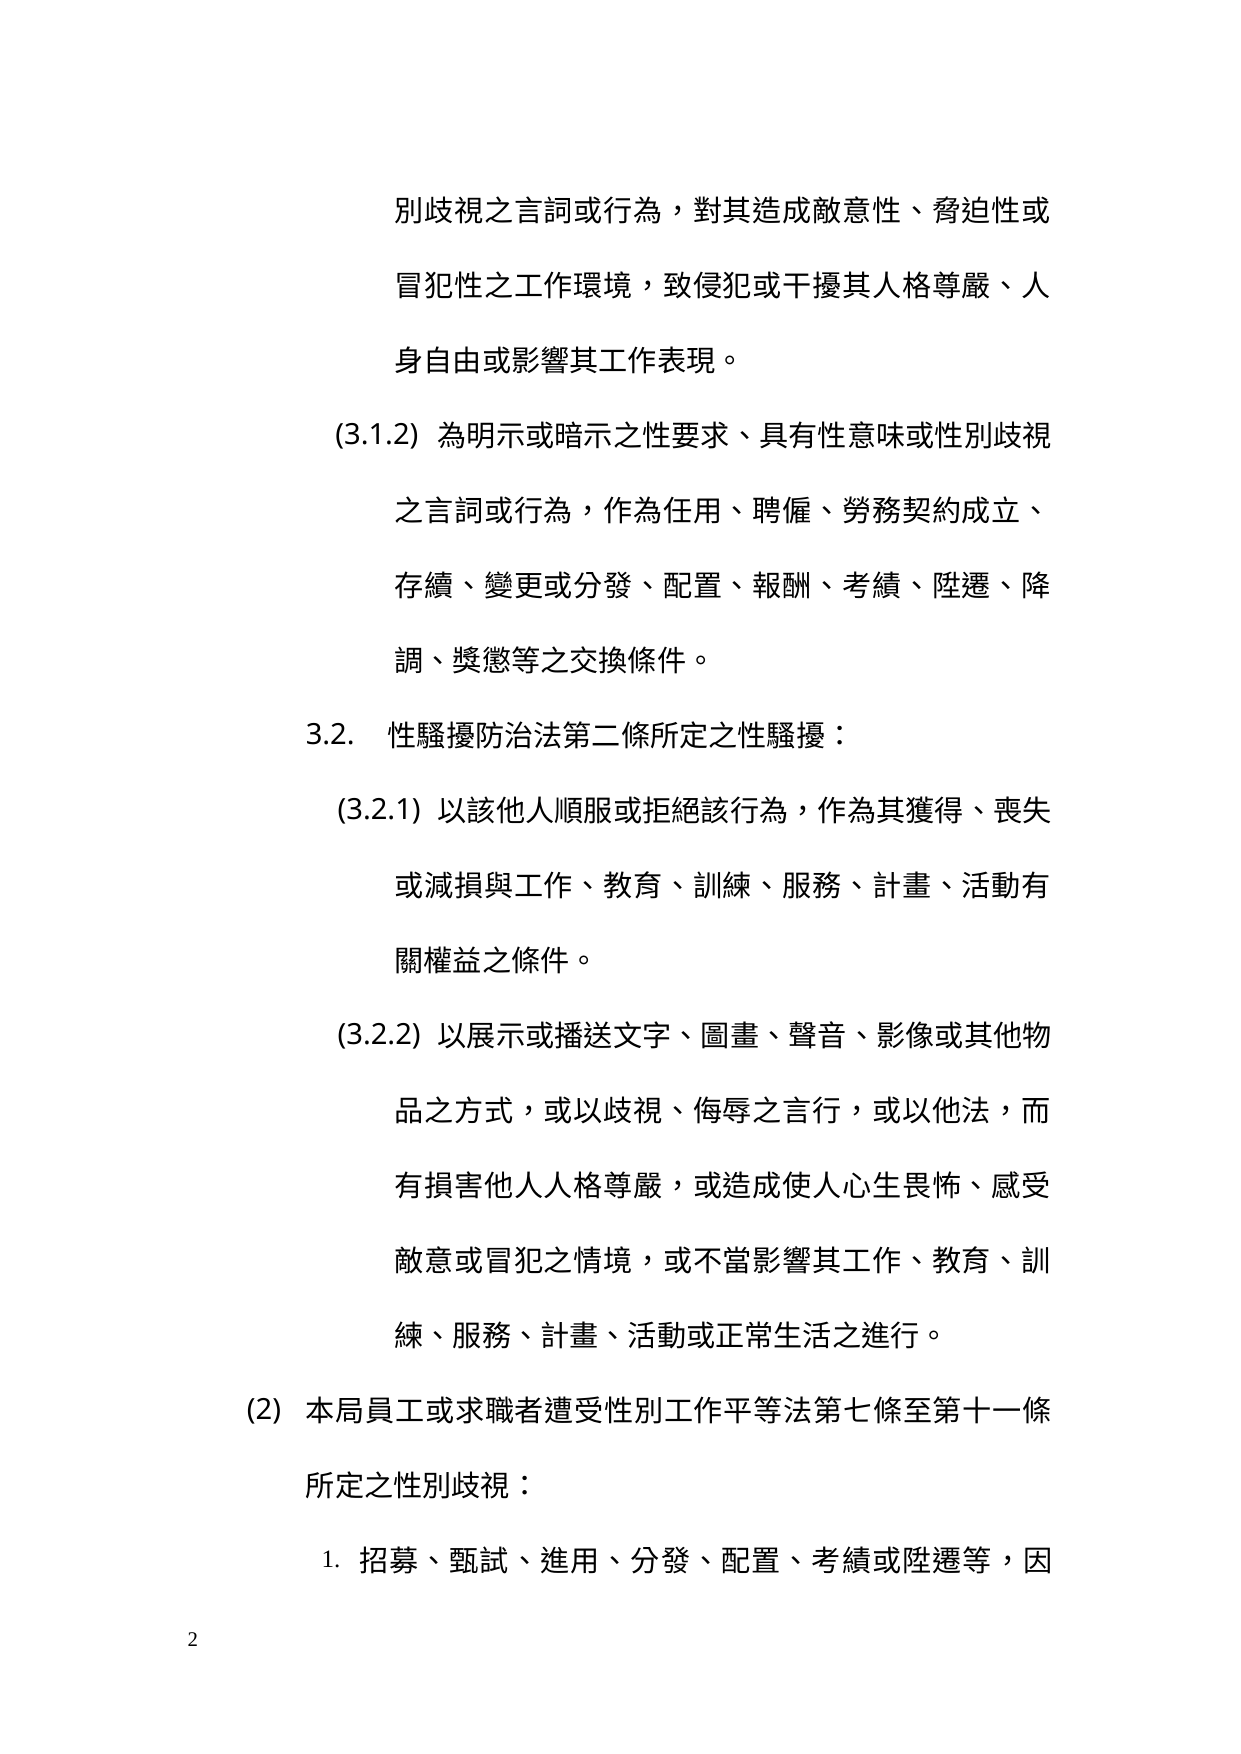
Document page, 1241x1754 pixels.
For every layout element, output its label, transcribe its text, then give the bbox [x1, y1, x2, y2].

list 為明示或暗示之性要求、具有性意味或性別歧視之言詞或行為，作為任用、聘僱、勞務契約成立、存續、變更或分發、配置、報酬、考績、陞遷、降調、獎懲等之交換條件。 [335, 389, 1053, 689]
list 招募、甄試、進用、分發、配置、考績或陞遷等，因 [321, 1514, 1053, 1589]
list 以展示或播送文字、圖畫、聲音、影像或其他物品之方式，或以歧視、侮辱之言行，或以他法，而有損害他人人格尊嚴，或造成使人心生畏怖、感受敵意或冒犯之情境，或不當影響其工作、教育、訓練、服務、計畫、活動或正常生活之進行。 [337, 989, 1053, 1364]
list 性騷擾防治法第二條所定之性騷擾： [306, 689, 1053, 764]
list 別歧視之言詞或行為，對其造成敵意性、脅迫性或冒犯性之工作環境，致侵犯或干擾其人格尊嚴、人身自由或影響其工作表現。 [335, 164, 1053, 389]
list 本局員工或求職者遭受性別工作平等法第七條至第十一條所定之性別歧視： [247, 1364, 1053, 1514]
list 以該他人順服或拒絕該行為，作為其獲得、喪失或減損與工作、教育、訓練、服務、計畫、活動有關權益之條件。 [337, 764, 1053, 989]
